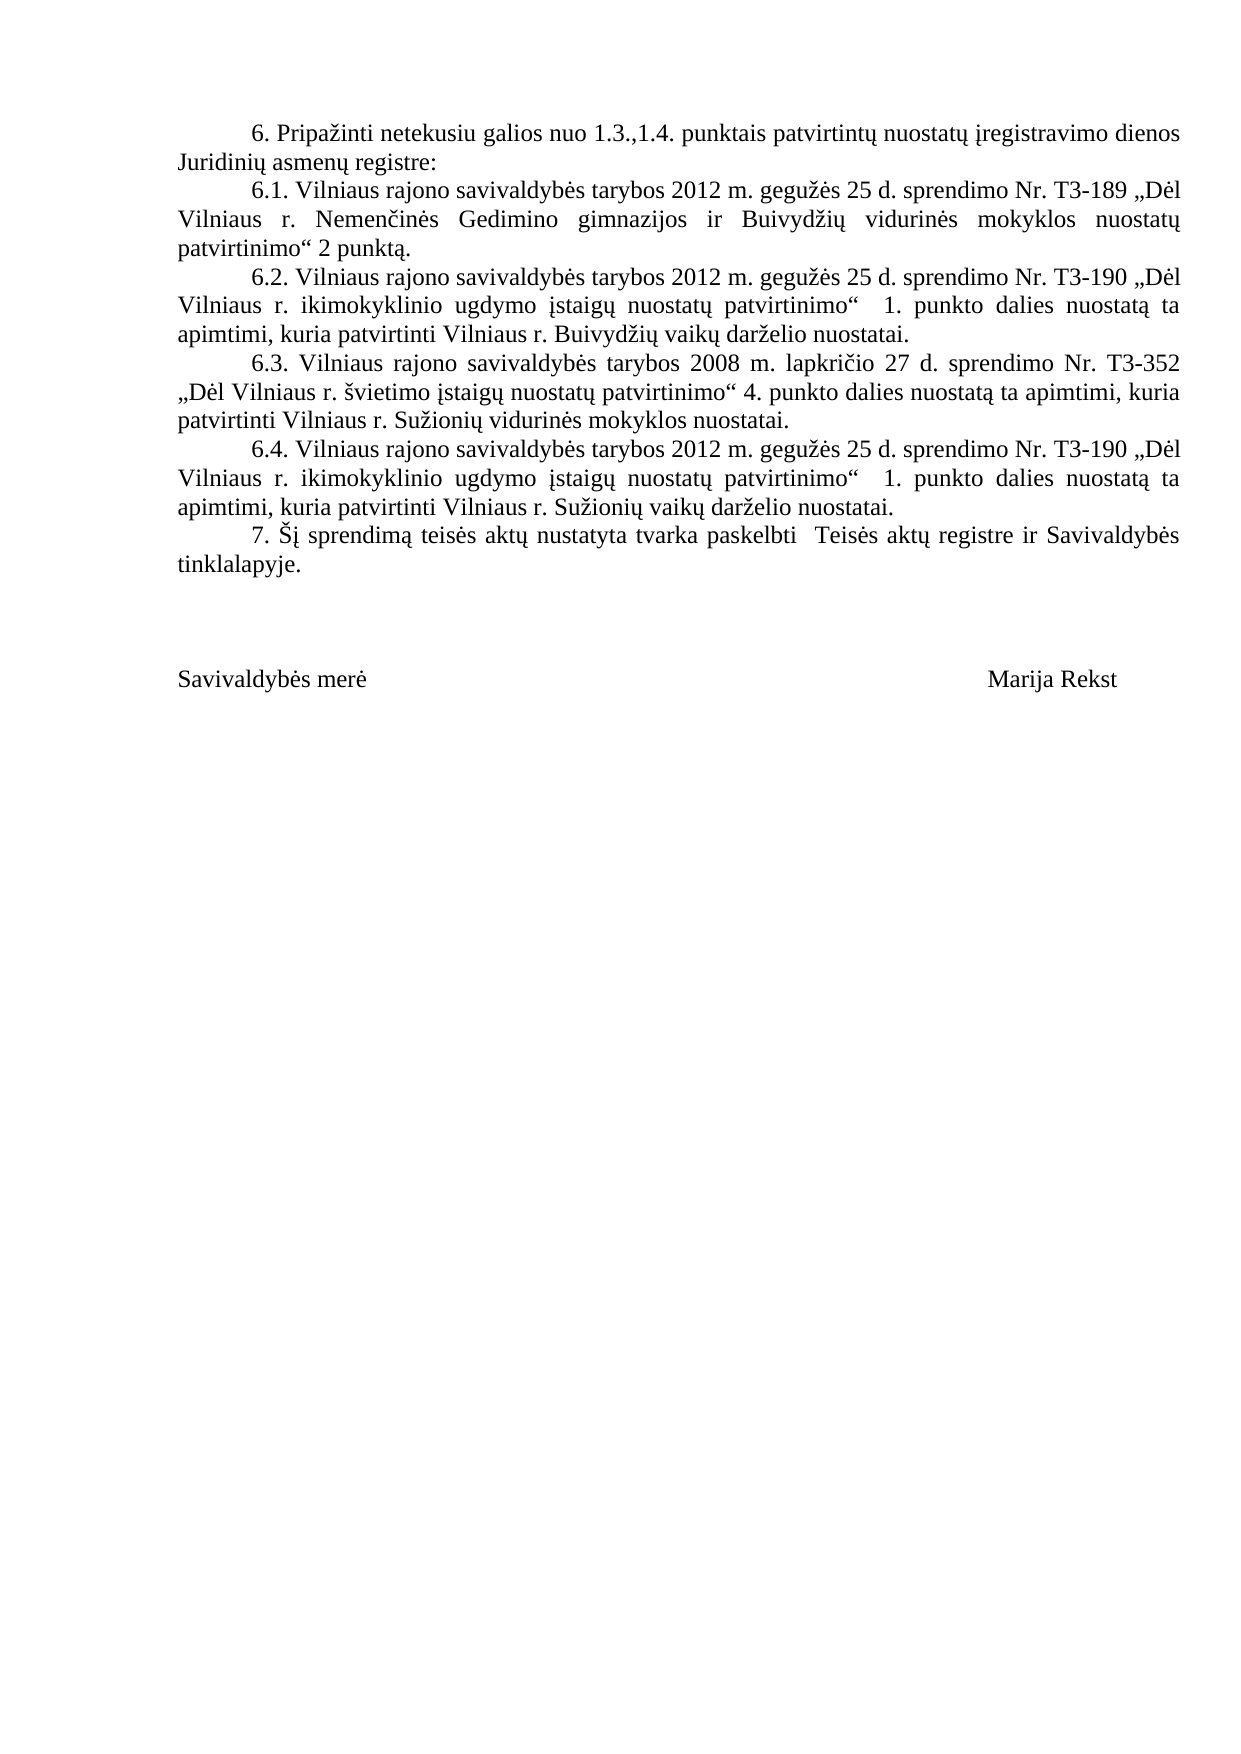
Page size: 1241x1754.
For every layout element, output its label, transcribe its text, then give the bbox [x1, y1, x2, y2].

text 6.4. Vilniaus rajono savivaldybės tarybos 2012 m. gegužės 25 d. sprendimo Nr. T3-190 „Dėl Vilniaus r. ikimokyklinio ugdymo įstaigų nuostatų patvirtinimo“ 1. punkto dalies nuostatą ta apimtimi, kuria patvirtinti Vilniaus r. Sužionių vaikų darželio nuostatai. [177, 434, 1181, 521]
text 7. Šį sprendimą teisės aktų nustatyta tvarka paskelbti Teisės aktų registre ir Savivaldybės tinklalapyje. [177, 521, 1181, 578]
text 6.1. Vilniaus rajono savivaldybės tarybos 2012 m. gegužės 25 d. sprendimo Nr. T3-189 „Dėl Vilniaus r. Nemenčinės Gedimino gimnazijos ir Buivydžių vidurinės mokyklos nuostatų patvirtinimo“ 2 punktą. [177, 176, 1181, 262]
text 6.2. Vilniaus rajono savivaldybės tarybos 2012 m. gegužės 25 d. sprendimo Nr. T3-190 „Dėl Vilniaus r. ikimokyklinio ugdymo įstaigų nuostatų patvirtinimo“ 1. punkto dalies nuostatą ta apimtimi, kuria patvirtinti Vilniaus r. Buivydžių vaikų darželio nuostatai. [177, 262, 1181, 348]
text 6. Pripažinti netekusiu galios nuo 1.3.,1.4. punktais patvirtintų nuostatų įregistravimo dienos Juridinių asmenų registre: [177, 118, 1181, 176]
text 6.3. Vilniaus rajono savivaldybės tarybos 2008 m. lapkričio 27 d. sprendimo Nr. T3-352 „Dėl Vilniaus r. švietimo įstaigų nuostatų patvirtinimo“ 4. punkto dalies nuostatą ta apimtimi, kuria patvirtinti Vilniaus r. Sužionių vidurinės mokyklos nuostatai. [177, 348, 1181, 434]
text Savivaldybės merė Marija Rekst [177, 664, 1181, 693]
